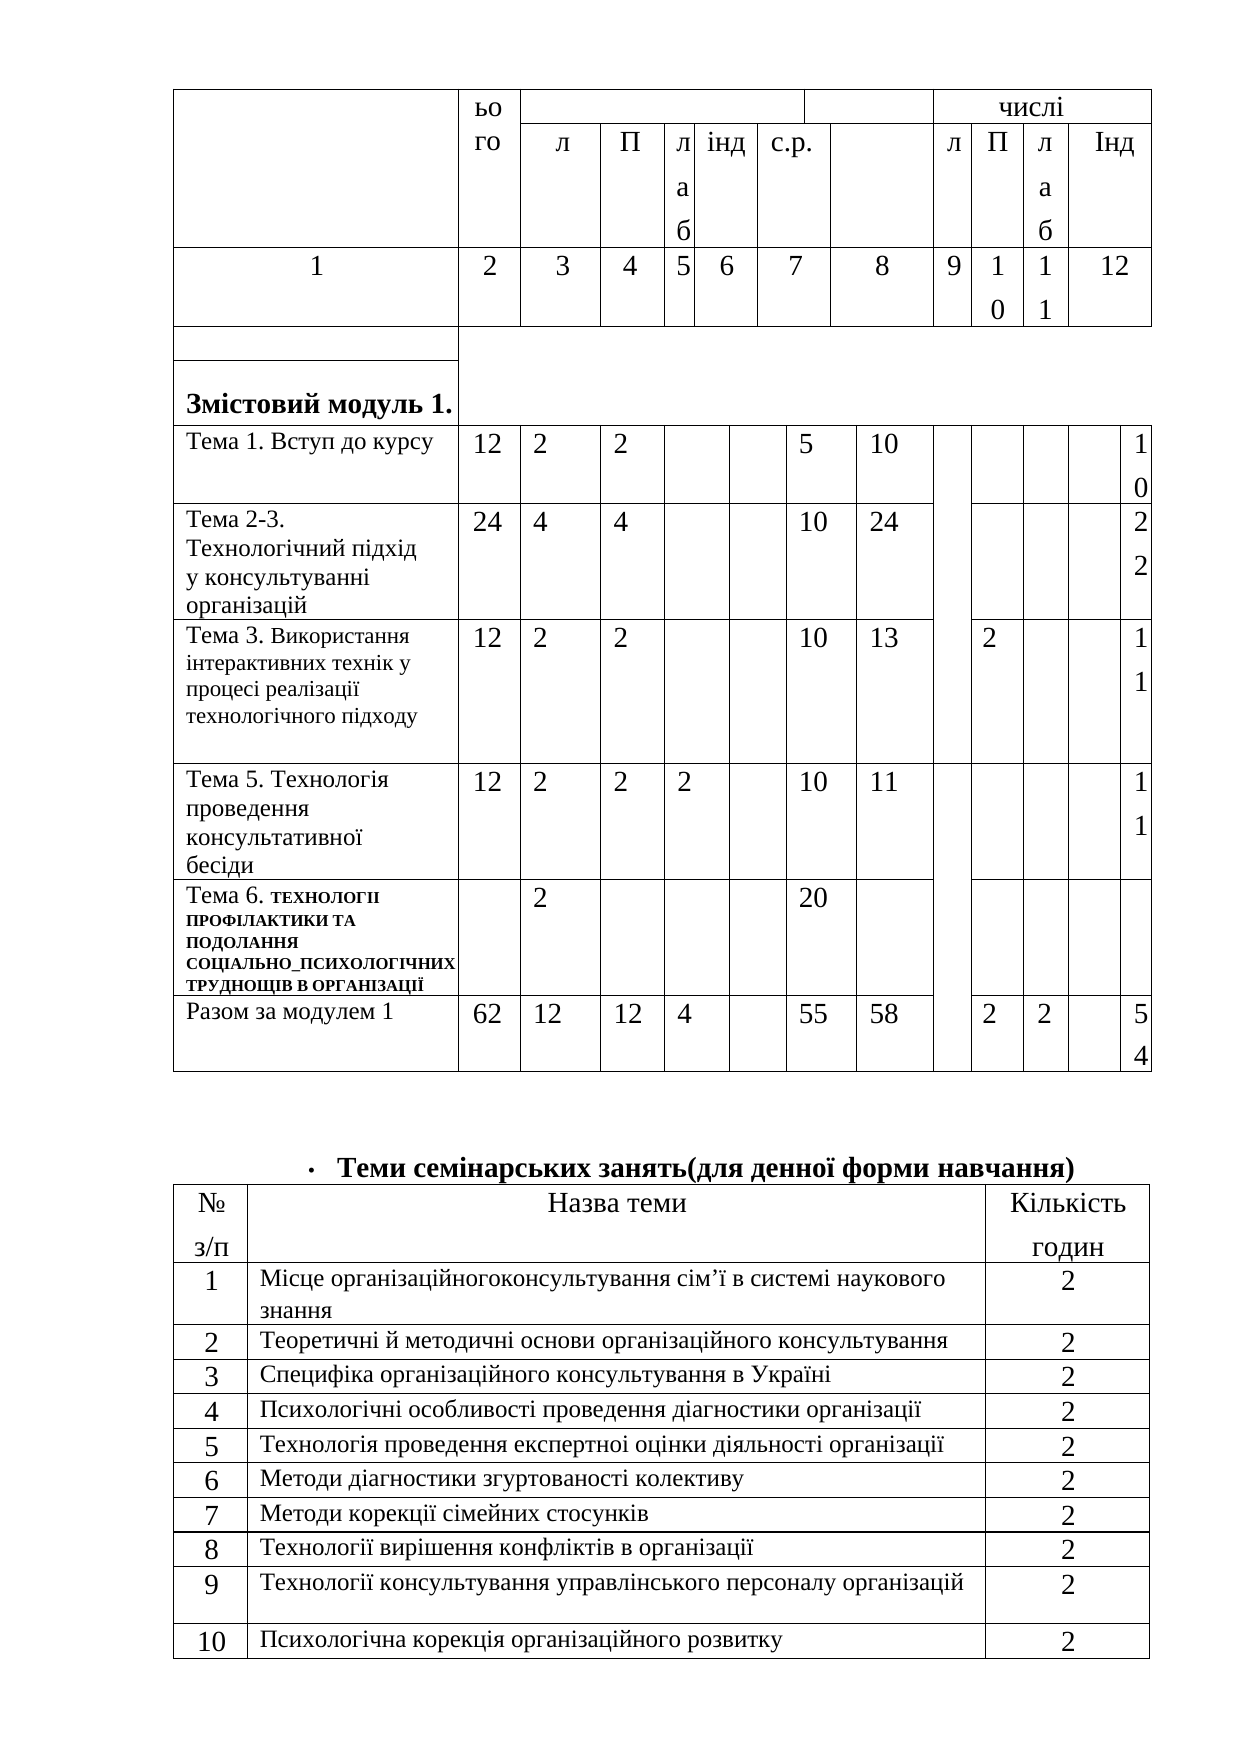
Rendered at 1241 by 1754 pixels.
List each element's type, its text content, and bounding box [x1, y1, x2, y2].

table_cell 6 [174, 1463, 247, 1497]
table_cell [972, 426, 1023, 503]
table_cell [730, 996, 786, 1071]
table_cell 7 [174, 1498, 247, 1531]
table_cell 1 1 [1024, 248, 1068, 326]
table_cell [1024, 880, 1068, 995]
list Теми семінарських занять(для денної форми навчання) [308, 1150, 1152, 1183]
table_cell Специфіка організаційного консультування в Україні [248, 1360, 985, 1393]
table_cell 2 [174, 1325, 247, 1358]
table_cell с.р. [758, 124, 830, 247]
table_cell л а б [1024, 124, 1068, 247]
table_cell 8 [831, 248, 933, 326]
table_cell 12 [459, 620, 520, 763]
table_cell [1069, 764, 1120, 879]
table_cell 12 [521, 996, 600, 1071]
table_cell Тема 1. Вступ до курсу [174, 426, 458, 503]
table_cell 11 [1121, 620, 1151, 763]
table_cell Разом за модулем 1 [174, 996, 458, 1071]
table_cell П [972, 124, 1023, 247]
table_cell [1024, 426, 1068, 503]
table_cell 1 [174, 248, 458, 326]
table_cell Тема 2-3. Технологічний підхід у консультуванні організацій [174, 504, 458, 619]
table_cell 2 [972, 620, 1023, 763]
table_cell 2 [521, 880, 600, 995]
table_cell 62 [459, 996, 520, 1071]
table_cell Змістовий модуль 1. [174, 361, 458, 425]
table_header № з/п [174, 1185, 247, 1262]
table_cell 10 [857, 426, 933, 503]
table_cell [601, 880, 664, 995]
table_cell [934, 426, 971, 763]
table_cell [857, 880, 933, 995]
table_cell 54 [1121, 996, 1151, 1071]
table_cell 4 [521, 504, 600, 619]
table_cell 2 [601, 620, 664, 763]
table_cell 13 [857, 620, 933, 763]
table_cell [730, 764, 786, 879]
table_cell 22 [1121, 504, 1151, 619]
table_header Назва теми [248, 1185, 985, 1262]
table_cell 5 [665, 248, 694, 326]
table_cell 3 [521, 248, 600, 326]
table_cell 12 [601, 996, 664, 1071]
table_cell 2 [601, 426, 664, 503]
table_cell 9 [174, 1567, 247, 1623]
table_cell 5 [787, 426, 856, 503]
table_cell Тема 3. Використання інтерактивних технік у процесі реалізації технологічного підходу [174, 620, 458, 763]
table_cell 9 [934, 248, 971, 326]
table_cell [972, 880, 1023, 995]
table_cell [521, 90, 804, 123]
table_cell 2 [986, 1567, 1149, 1623]
table_cell 2 [521, 620, 600, 763]
table_cell 2 [665, 764, 729, 879]
table_cell [831, 124, 933, 247]
table_cell 20 [787, 880, 856, 995]
table_cell Теоретичні й методичні основи організаційного консультування [248, 1325, 985, 1358]
table_cell Психологічні особливості проведення діагностики організації [248, 1394, 985, 1428]
table_cell Місце організаційногоконсультування сім’ї в системі наукового знання [248, 1263, 985, 1324]
table_cell числі [934, 90, 1151, 123]
table_cell [934, 764, 971, 1071]
table_header [174, 90, 458, 247]
table_cell 2 [986, 1498, 1149, 1531]
table_cell 2 [1024, 996, 1068, 1071]
table_cell 5 [174, 1429, 247, 1462]
table_cell [459, 880, 520, 995]
table_cell інд [695, 124, 757, 247]
table_cell 24 [857, 504, 933, 619]
table_cell 2 [459, 248, 520, 326]
table_cell 2 [986, 1394, 1149, 1428]
table_cell [665, 504, 729, 619]
table_cell [805, 90, 933, 123]
table_cell 2 [986, 1429, 1149, 1462]
table_cell 10 [174, 1624, 247, 1658]
table_cell 7 [758, 248, 830, 326]
table_cell 10 [787, 764, 856, 879]
table_cell л [521, 124, 600, 247]
table_cell 2 [986, 1360, 1149, 1393]
table_cell 2 [986, 1533, 1149, 1566]
table_cell 3 [174, 1360, 247, 1393]
table_cell [730, 620, 786, 763]
table_cell [665, 620, 729, 763]
table_cell 10 [787, 620, 856, 763]
table_cell Тема 6. ТЕХНОЛОГІІ ПРОФІЛАКТИКИ ТА ПОДОЛАННЯ СОЦІАЛЬНО_ПСИХОЛОГІЧНИХ ТРУДНОЩІВ В ОРГАНІЗАЦІЇ [174, 880, 458, 995]
table_cell Технології вирішення конфліктів в організації [248, 1533, 985, 1566]
table_cell 58 [857, 996, 933, 1071]
table_cell [1069, 880, 1120, 995]
table_cell 6 [695, 248, 757, 326]
table_cell [665, 880, 729, 995]
table_cell [1121, 880, 1151, 995]
table_cell 11 [857, 764, 933, 879]
table_cell Тема 5. Технологія проведення консультативної бесіди [174, 764, 458, 879]
table_cell 2 [521, 764, 600, 879]
table_cell [1069, 996, 1120, 1071]
table_cell 12 [459, 764, 520, 879]
table_cell [1069, 504, 1120, 619]
table_cell [972, 764, 1023, 879]
table_cell [1069, 620, 1120, 763]
table_cell 12 [459, 426, 520, 503]
table_cell 2 [986, 1263, 1149, 1324]
table_cell Методи діагностики згуртованості колективу [248, 1463, 985, 1497]
table_cell [1024, 764, 1068, 879]
table_cell 10 [1121, 426, 1151, 503]
table_cell Модуль 1 [174, 327, 458, 360]
table_cell [1069, 426, 1120, 503]
table_cell л [934, 124, 971, 247]
table_cell [1024, 504, 1068, 619]
table_cell 2 [521, 426, 600, 503]
table_header Кількість годин [986, 1185, 1149, 1262]
table_cell [665, 426, 729, 503]
table_cell 2 [986, 1463, 1149, 1497]
table_cell П [601, 124, 664, 247]
table_cell Інд [1069, 124, 1151, 247]
table_cell 1 [174, 1263, 247, 1324]
table_cell ьо го [459, 90, 520, 247]
table_cell 4 [174, 1394, 247, 1428]
table_cell [730, 880, 786, 995]
table_cell 8 [174, 1533, 247, 1566]
table_cell [730, 426, 786, 503]
table_cell [459, 327, 1152, 360]
table_cell 4 [601, 504, 664, 619]
table_cell 55 [787, 996, 856, 1071]
table_cell 4 [601, 248, 664, 326]
table_cell 2 [601, 764, 664, 879]
table_cell 4 [665, 996, 729, 1071]
table_cell 1 0 [972, 248, 1023, 326]
table_cell 2 [986, 1624, 1149, 1658]
table_cell 2 [972, 996, 1023, 1071]
table_cell Психологічна корекція організаційного розвитку [248, 1624, 985, 1658]
table_cell 24 [459, 504, 520, 619]
table_cell 10 [787, 504, 856, 619]
table_cell [730, 504, 786, 619]
table_cell [459, 360, 1152, 425]
table_cell л а б [665, 124, 694, 247]
table_cell 11 [1121, 764, 1151, 879]
table_cell Технологія проведення експертноі оцінки діяльності організації [248, 1429, 985, 1462]
table_cell Методи корекції сімейних стосунків [248, 1498, 985, 1531]
table_cell 2 [986, 1325, 1149, 1358]
table_cell [972, 504, 1023, 619]
table_cell Технології консультування управлінського персоналу організацій [248, 1567, 985, 1623]
table_cell [1024, 620, 1068, 763]
table_cell 12 [1069, 248, 1151, 326]
